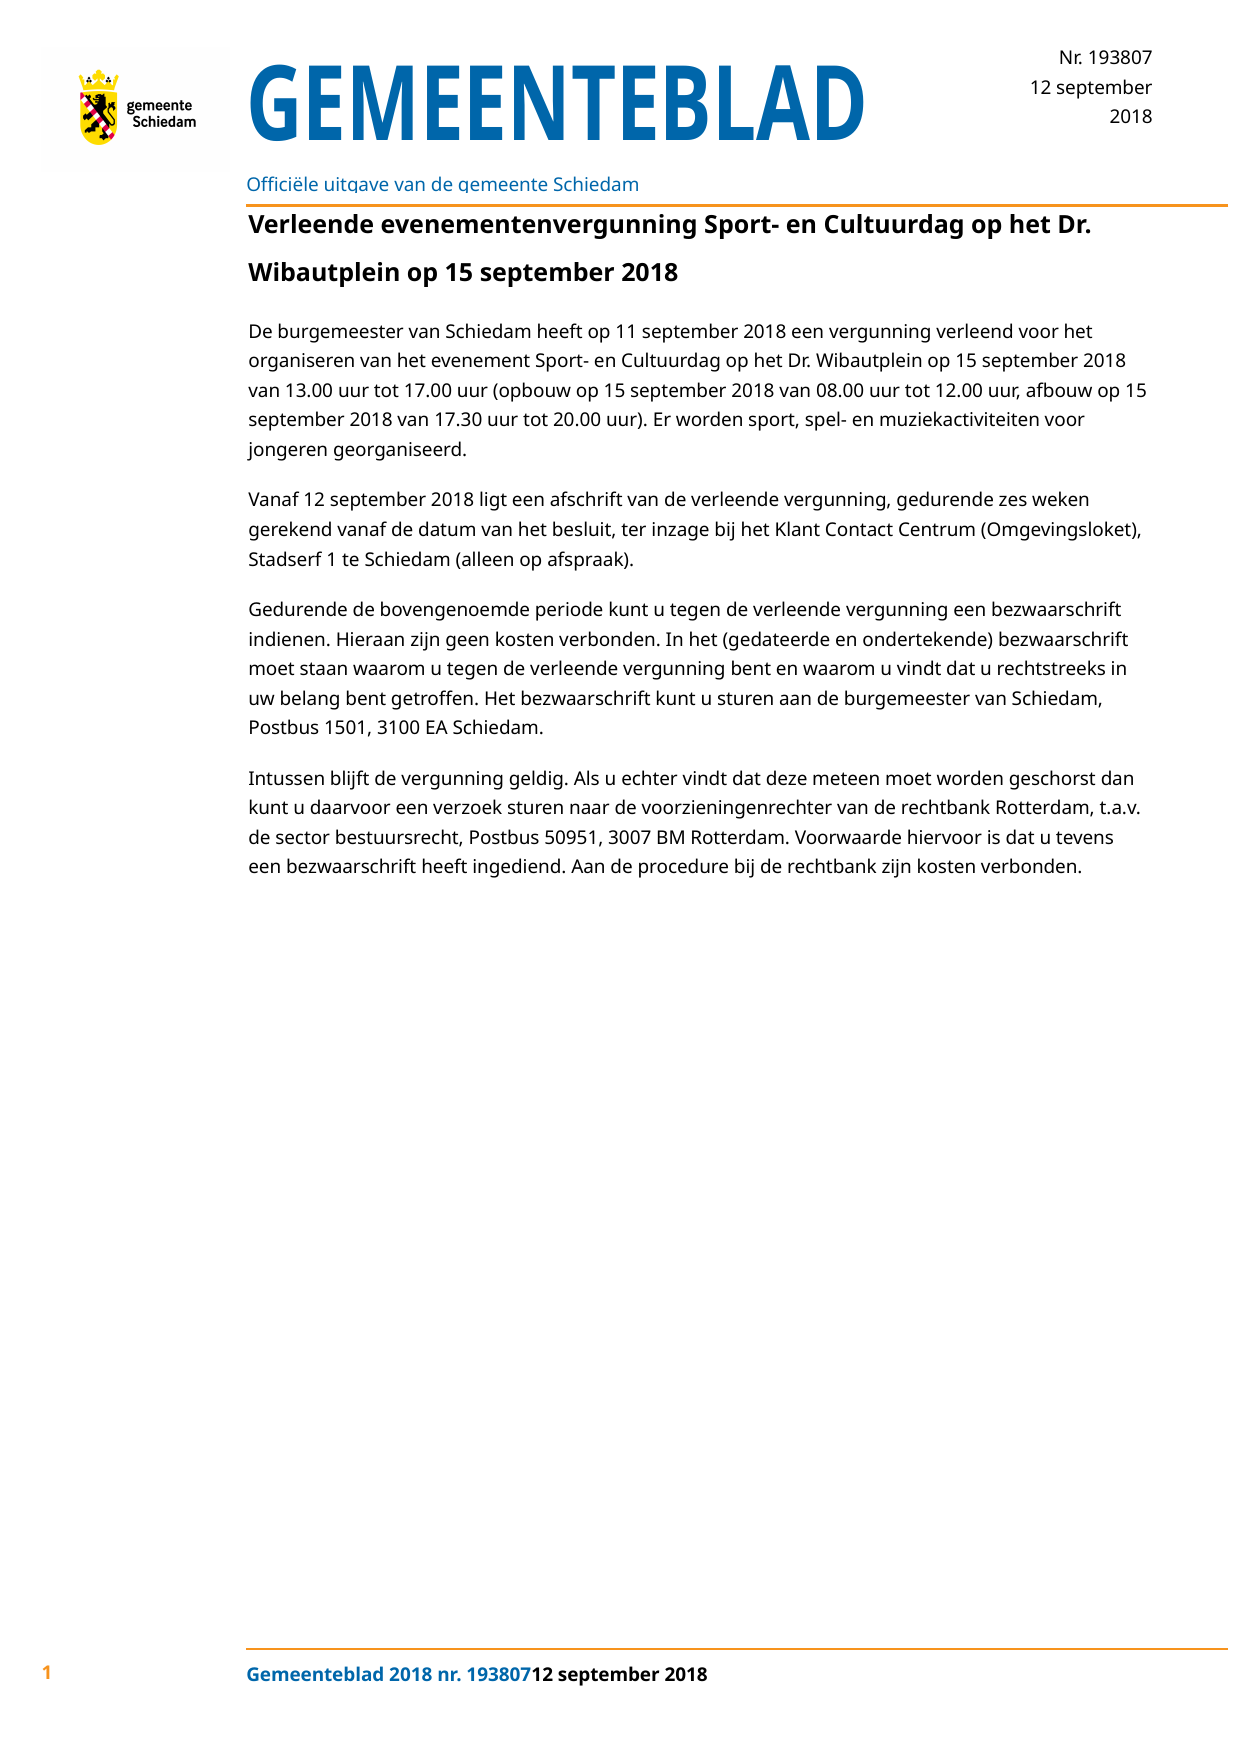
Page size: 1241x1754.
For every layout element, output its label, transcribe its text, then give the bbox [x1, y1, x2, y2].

text Gedurende de bovengenoemde periode kunt u tegen de verleende vergunning een bezwaarschrift indienen. Hieraan zijn geen kosten verbonden. In het (gedateerde en ondertekende) bezwaarschrift moet staan waarom u tegen de verleende vergunning bent en waarom u vindt dat u rechtstreeks in uw belang bent getroffen. Het bezwaarschrift kunt u sturen aan de burgemeester van Schiedam, Postbus 1501, 3100 EA Schiedam. [248, 596, 1152, 740]
text Intussen blijft de vergunning geldig. Als u echter vindt dat deze meteen moet worden geschorst dan kunt u daarvoor een verzoek sturen naar de voorzieningenrechter van de rechtbank Rotterdam, t.a.v. de sector bestuursrecht, Postbus 50951, 3007 BM Rotterdam. Voorwaarde hiervoor is dat u tevens een bezwaarschrift heeft ingediend. Aan de procedure bij de rechtbank zijn kosten verbonden. [248, 765, 1152, 879]
text Vanaf 12 september 2018 ligt een afschrift van de verleende vergunning, gedurende zes weken gerekend vanaf de datum van het besluit, ter inzage bij het Klant Contact Centrum (Omgevingsloket), Stadserf 1 te Schiedam (alleen op afspraak). [248, 487, 1152, 572]
text Verleende evenementenvergunning Sport- en Cultuurdag op het Dr. Wibautplein op 15 september 2018 [248, 207, 1152, 288]
picture [41, 47, 231, 172]
text De burgemeester van Schiedam heeft op 11 september 2018 een vergunning verleend voor het organiseren van het evenement Sport- en Cultuurdag op het Dr. Wibautplein op 15 september 2018 van 13.00 uur tot 17.00 uur (opbouw op 15 september 2018 van 08.00 uur tot 12.00 uur, afbouw op 15 september 2018 van 17.30 uur tot 20.00 uur). Er worden sport, spel- en muziekactiviteiten voor jongeren georganiseerd. [248, 318, 1152, 462]
